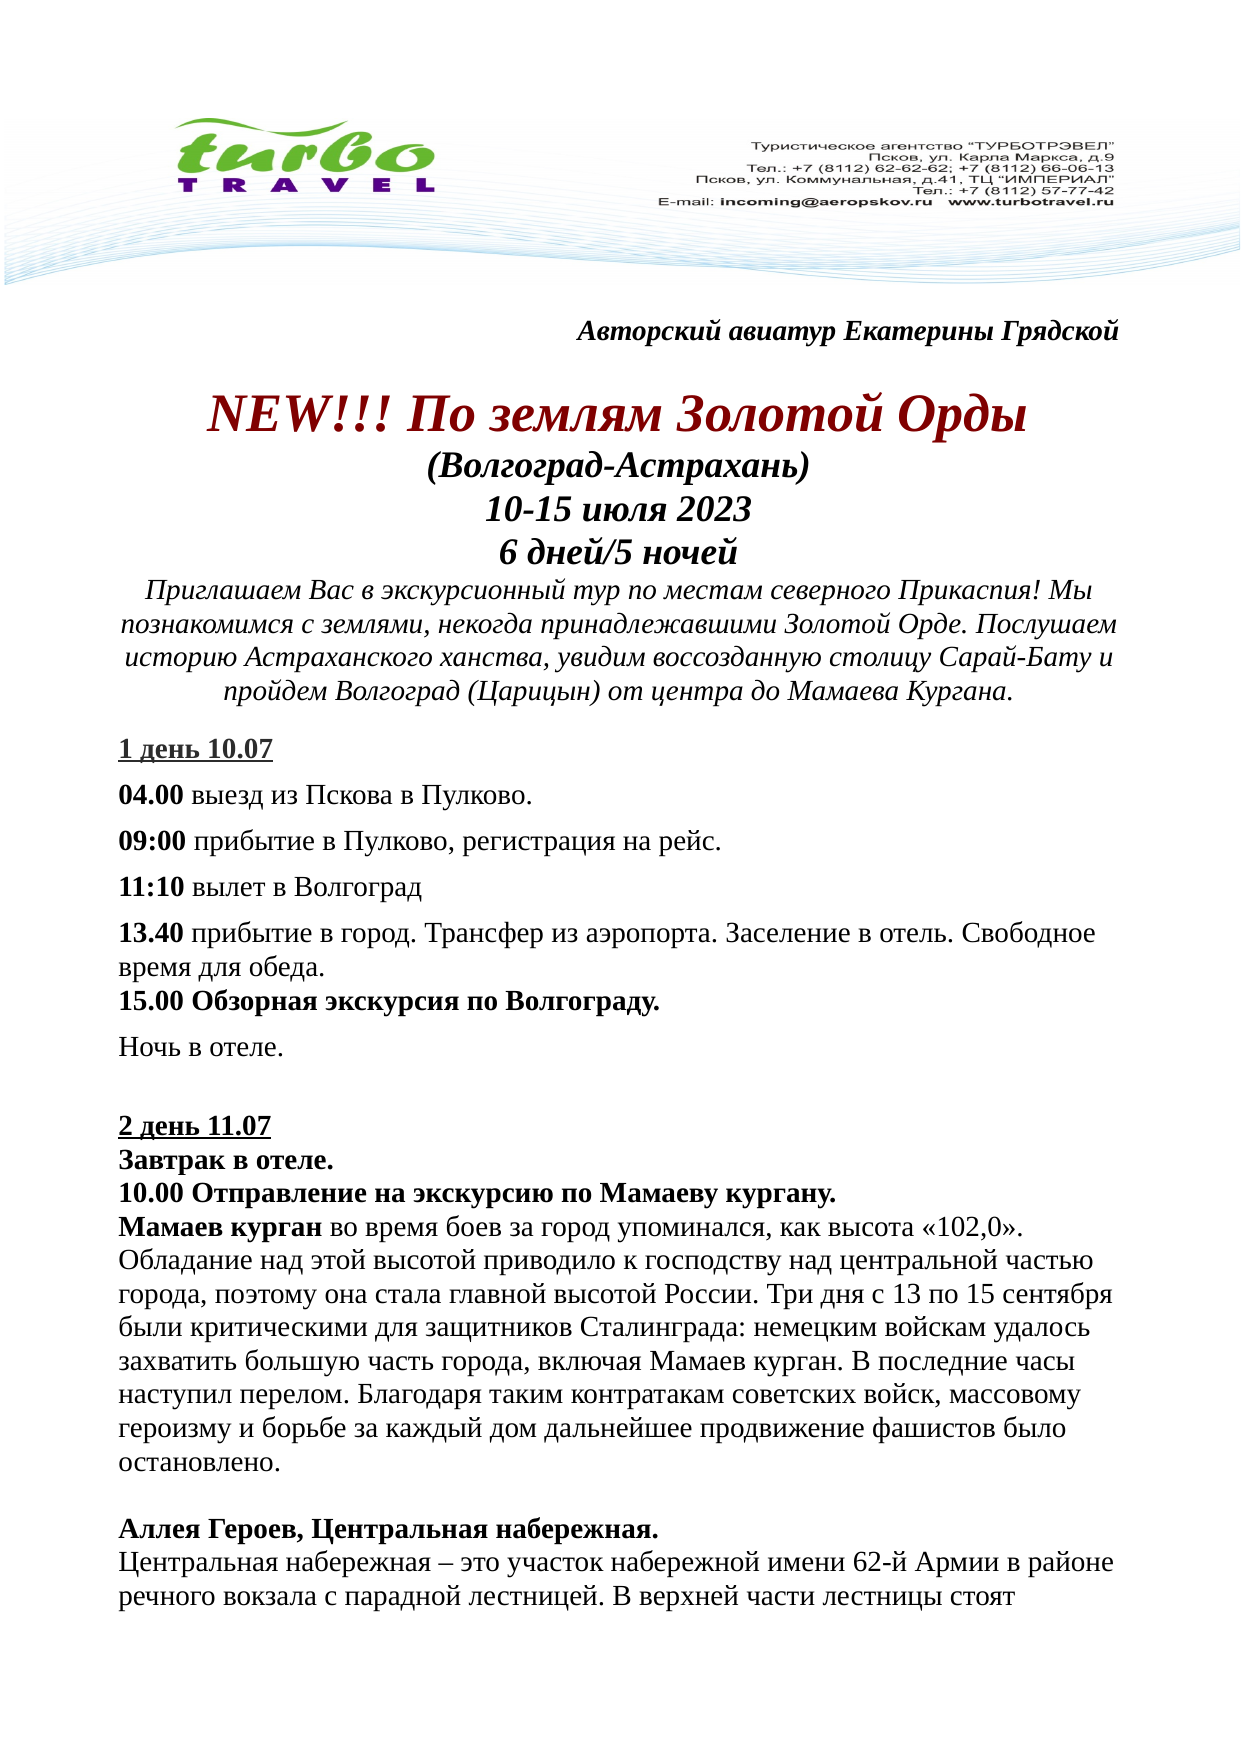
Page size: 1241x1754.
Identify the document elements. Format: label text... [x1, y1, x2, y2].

text Приглашаем Вас в экскурсионный тур по местам северного Прикаспия! Мы познакомимся с землями, некогда принадлежавшими Золотой Орде. Послушаем историю Астраханского ханства, увидим воссозданную столицу Сарай-Бату и пройдем Волгоград (Царицын) от центра до Мамаева Кургана. [118, 572, 1122, 706]
text 13.40 прибытие в город. Трансфер из аэропорта. Заселение в отель. Свободное время для обеда. 15.00 Обзорная экскурсия по Волгограду. [118, 916, 1122, 1016]
text Аллея Героев, Центральная набережная. [118, 1511, 1122, 1544]
text Ночь в отеле. [118, 1029, 1122, 1062]
text Центральная набережная – это участок набережной имени 62-й Армии в районе речного вокзала с парадной лестницей. В верхней части лестницы стоят [118, 1544, 1122, 1611]
text 09:00 прибытие в Пулково, регистрация на рейс. [118, 823, 1122, 857]
text 11:10 вылет в Волгоград [118, 869, 1122, 903]
picture [4, 118, 1241, 285]
subtitle 1 день 10.07 [118, 731, 1122, 765]
text 04.00 выезд из Пскова в Пулково. [118, 777, 1122, 811]
text NEW!!! По землям Золотой Орды [118, 381, 1122, 443]
text Мамаев курган во время боев за город упоминался, как высота «102,0». Обладание над этой высотой приводило к господству над центральной частью города, поэтому она стала главной высотой России. Три дня с 13 по 15 сентября были критическими для защитников Сталинграда: немецким войскам удалось захватить большую часть города, включая Мамаев курган. В последние часы наступил перелом. Благодаря таким контратакам советских войск, массовому героизму и борьбе за каждый дом дальнейшее продвижение фашистов было остановлено. [118, 1209, 1122, 1477]
text Авторский авиатур Екатерины Грядской [118, 313, 1122, 347]
text Завтрак в отеле. [118, 1142, 1122, 1175]
subtitle 2 день 11.07 [118, 1108, 1122, 1142]
text 10-15 июля 2023 [118, 486, 1122, 529]
text (Волгоград-Астрахань) [118, 443, 1122, 486]
text 10.00 Отправление на экскурсию по Мамаеву кургану. [118, 1175, 1122, 1209]
text 6 дней/5 ночей [118, 529, 1122, 572]
